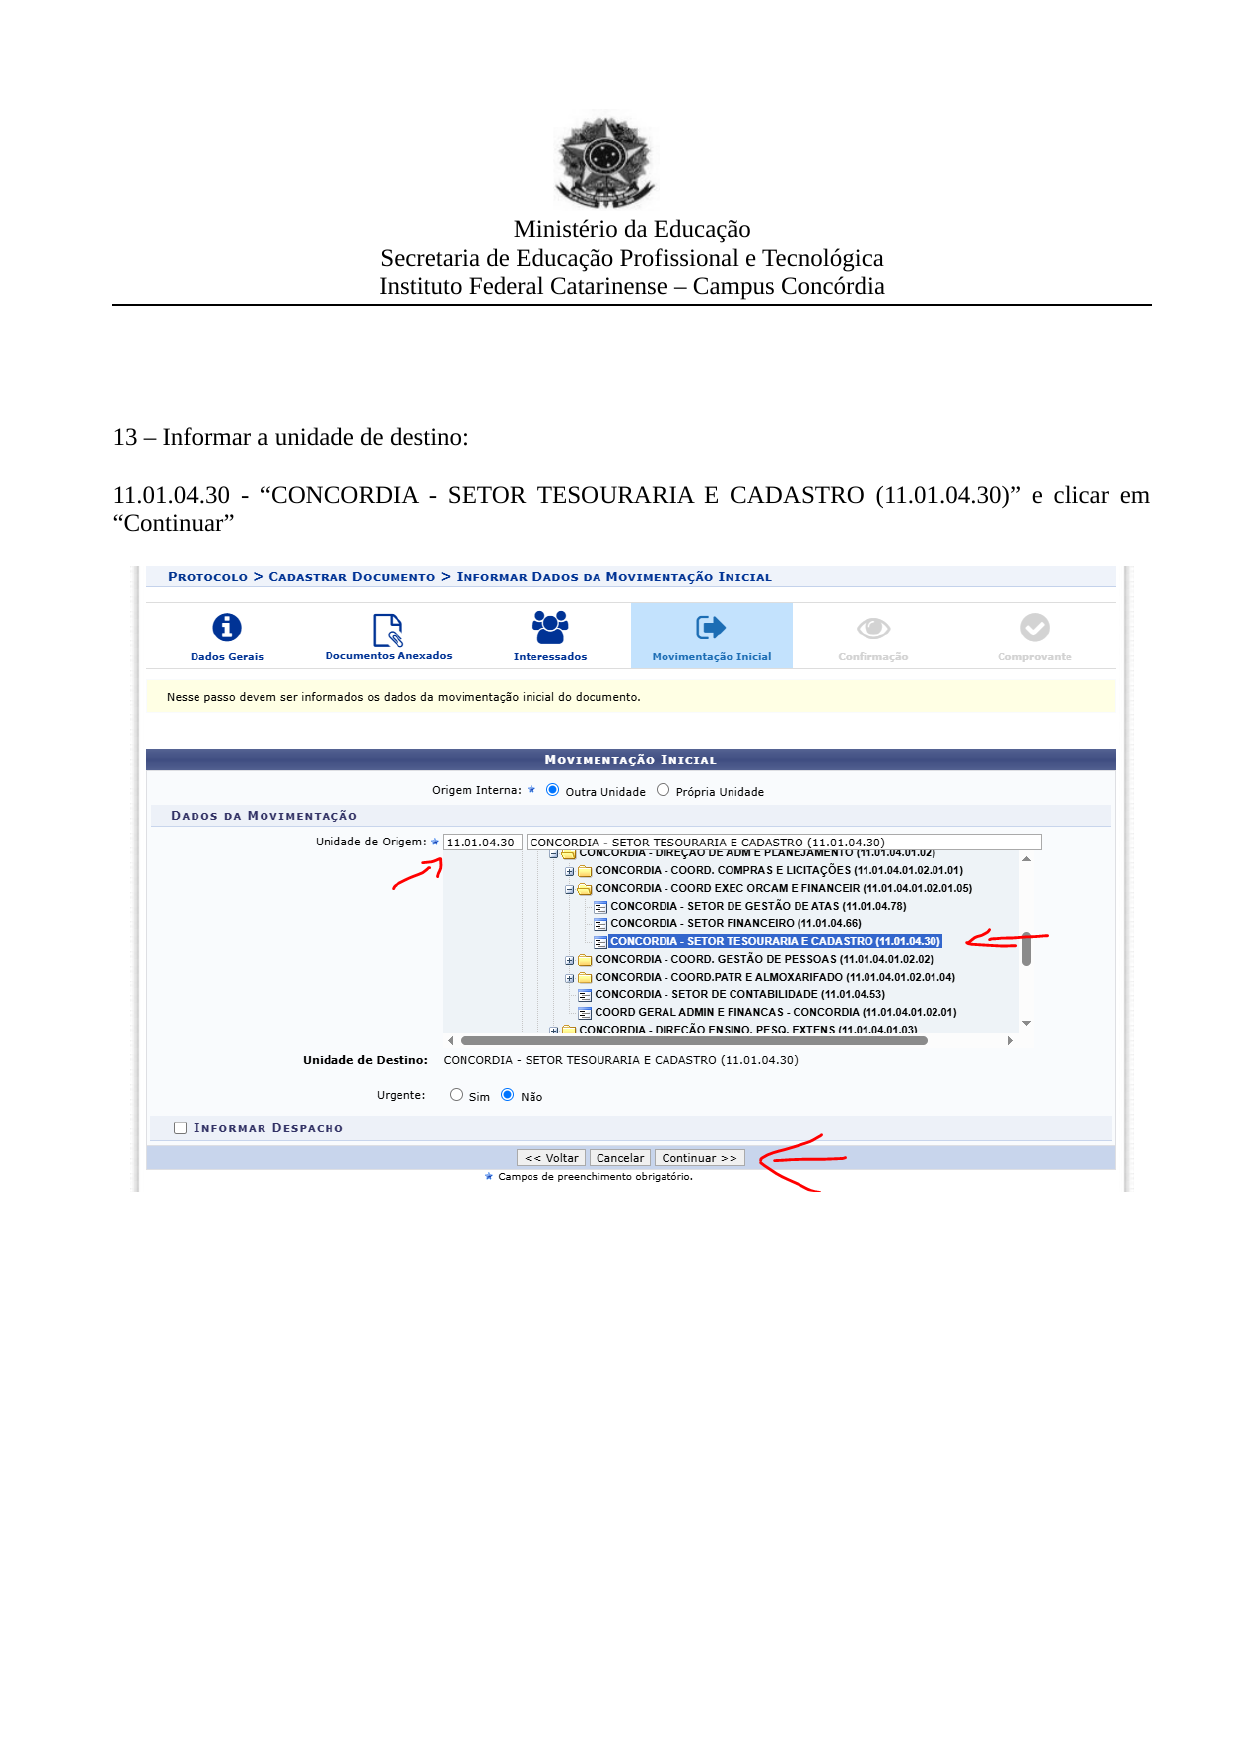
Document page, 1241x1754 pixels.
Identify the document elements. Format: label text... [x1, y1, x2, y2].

text 13 – Informar a unidade de destino: [112, 422, 1152, 451]
picture [130, 566, 1134, 1192]
text 11.01.04.30 - “CONCORDIA - SETOR TESOURARIA E CADASTRO (11.01.04.30)” e clicar em “Continuar” [112, 480, 1152, 537]
